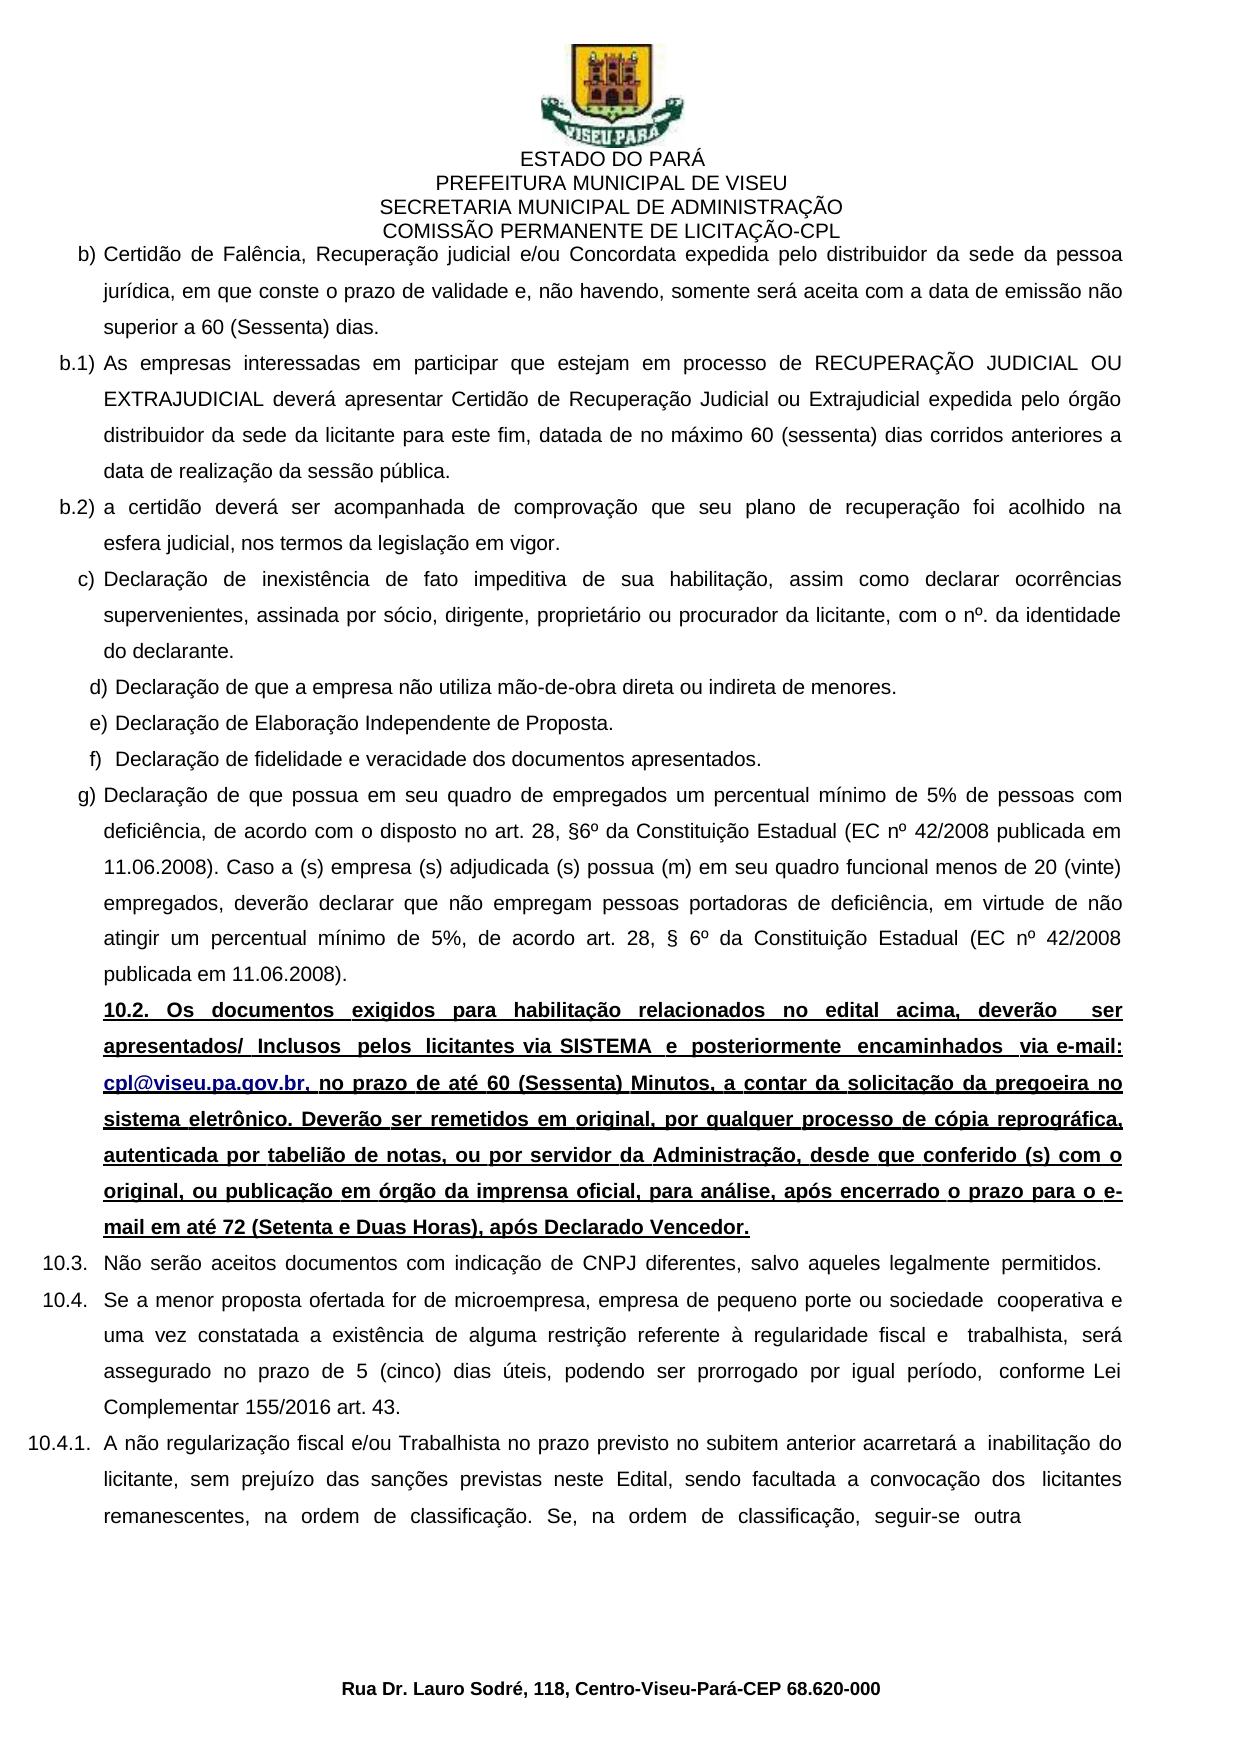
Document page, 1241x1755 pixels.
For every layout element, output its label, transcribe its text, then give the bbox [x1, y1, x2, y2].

subtitle 10.2. Os documentos exigidos para habilitação relacionados no edital acima, deverão ser [103, 998, 1123, 1019]
list Se a menor proposta ofertada for de microempresa, empresa de pequeno porte ou sociedade cooperativa e uma vez constatada a existência de alguma restrição referente à regularidade fiscal e trabalhista, será assegurado no prazo de 5 (cinco) dias úteis, podendo ser prorrogado por igual período, conforme Lei Complementar 155/2016 art. 43. [92, 1287, 1122, 1419]
list Declaração de fidelidade e veracidade dos documentos apresentados. [103, 747, 1134, 771]
list As empresas interessadas em participar que estejam em processo de RECUPERAÇÃO JUDICIAL OU EXTRAJUDICIAL deverá apresentar Certidão de Recuperação Judicial ou Extrajudicial expedida pelo órgão distribuidor da sede da licitante para este fim, datada de no máximo 60 (sessenta) dias corridos anteriores a data de realização da sessão pública. [92, 351, 1122, 482]
subtitle sistema eletrônico. Deverão ser remetidos em original, por qualquer processo de cópia reprográfica, [103, 1094, 1123, 1127]
subtitle autenticada por tabelião de notas, ou por servidor da Administração, desde que conferido (s) com o original, ou publicação em órgão da imprensa oficial, para análise, após encerrado o prazo para o e- [103, 1130, 1123, 1200]
list Declaração de inexistência de fato impeditiva de sua habilitação, assim como declarar ocorrências supervenientes, assinada por sócio, dirigente, proprietário ou procurador da licitante, com o nº. da identidade do declarante. [92, 566, 1122, 663]
list Declaração de que a empresa não utiliza mão-de-obra direta ou indireta de menores. [103, 675, 1134, 699]
subtitle mail em até 72 (Setenta e Duas Horas), após Declarado Vencedor. [103, 1202, 1123, 1239]
list a certidão deverá ser acompanhada de comprovação que seu plano de recuperação foi acolhido na esfera judicial, nos termos da legislação em vigor. [92, 494, 1122, 554]
list Declaração de que possua em seu quadro de empregados um percentual mínimo de 5% de pessoas com deficiência, de acordo com o disposto no art. 28, §6º da Constituição Estadual (EC nº 42/2008 publicada em 11.06.2008). Caso a (s) empresa (s) adjudicada (s) possua (m) em seu quadro funcional menos de 20 (vinte) empregados, deverão declarar que não empregam pessoas portadoras de deficiência, em virtude de não atingir um percentual mínimo de 5%, de acordo art. 28, § 6º da Constituição Estadual (EC nº 42/2008 publicada em 11.06.2008). [92, 783, 1123, 986]
subtitle apresentados/ Inclusos pelos licitantes via SISTEMA e posteriormente encaminhados via e-mail: [103, 1021, 1123, 1055]
list A não regularização fiscal e/ou Trabalhista no prazo previsto no subitem anterior acarretará a inabilitação do licitante, sem prejuízo das sanções previstas neste Edital, sendo facultada a convocação dos licitantes remanescentes, na ordem de classificação. Se, na ordem de classificação, seguir-se outra [92, 1431, 1123, 1527]
subtitle cpl@viseu.pa.gov.br, no prazo de até 60 (Sessenta) Minutos, a contar da solicitação da pregoeira no [103, 1056, 1123, 1091]
list Declaração de Elaboração Independente de Proposta. [103, 711, 1134, 735]
list Não serão aceitos documentos com indicação de CNPJ diferentes, salvo aqueles legalmente permitidos. [92, 1251, 1122, 1275]
list Certidão de Falência, Recuperação judicial e/ou Concordata expedida pelo distribuidor da sede da pessoa jurídica, em que conste o prazo de validade e, não havendo, somente será aceita com a data de emissão não superior a 60 (Sessenta) dias. [92, 242, 1123, 338]
